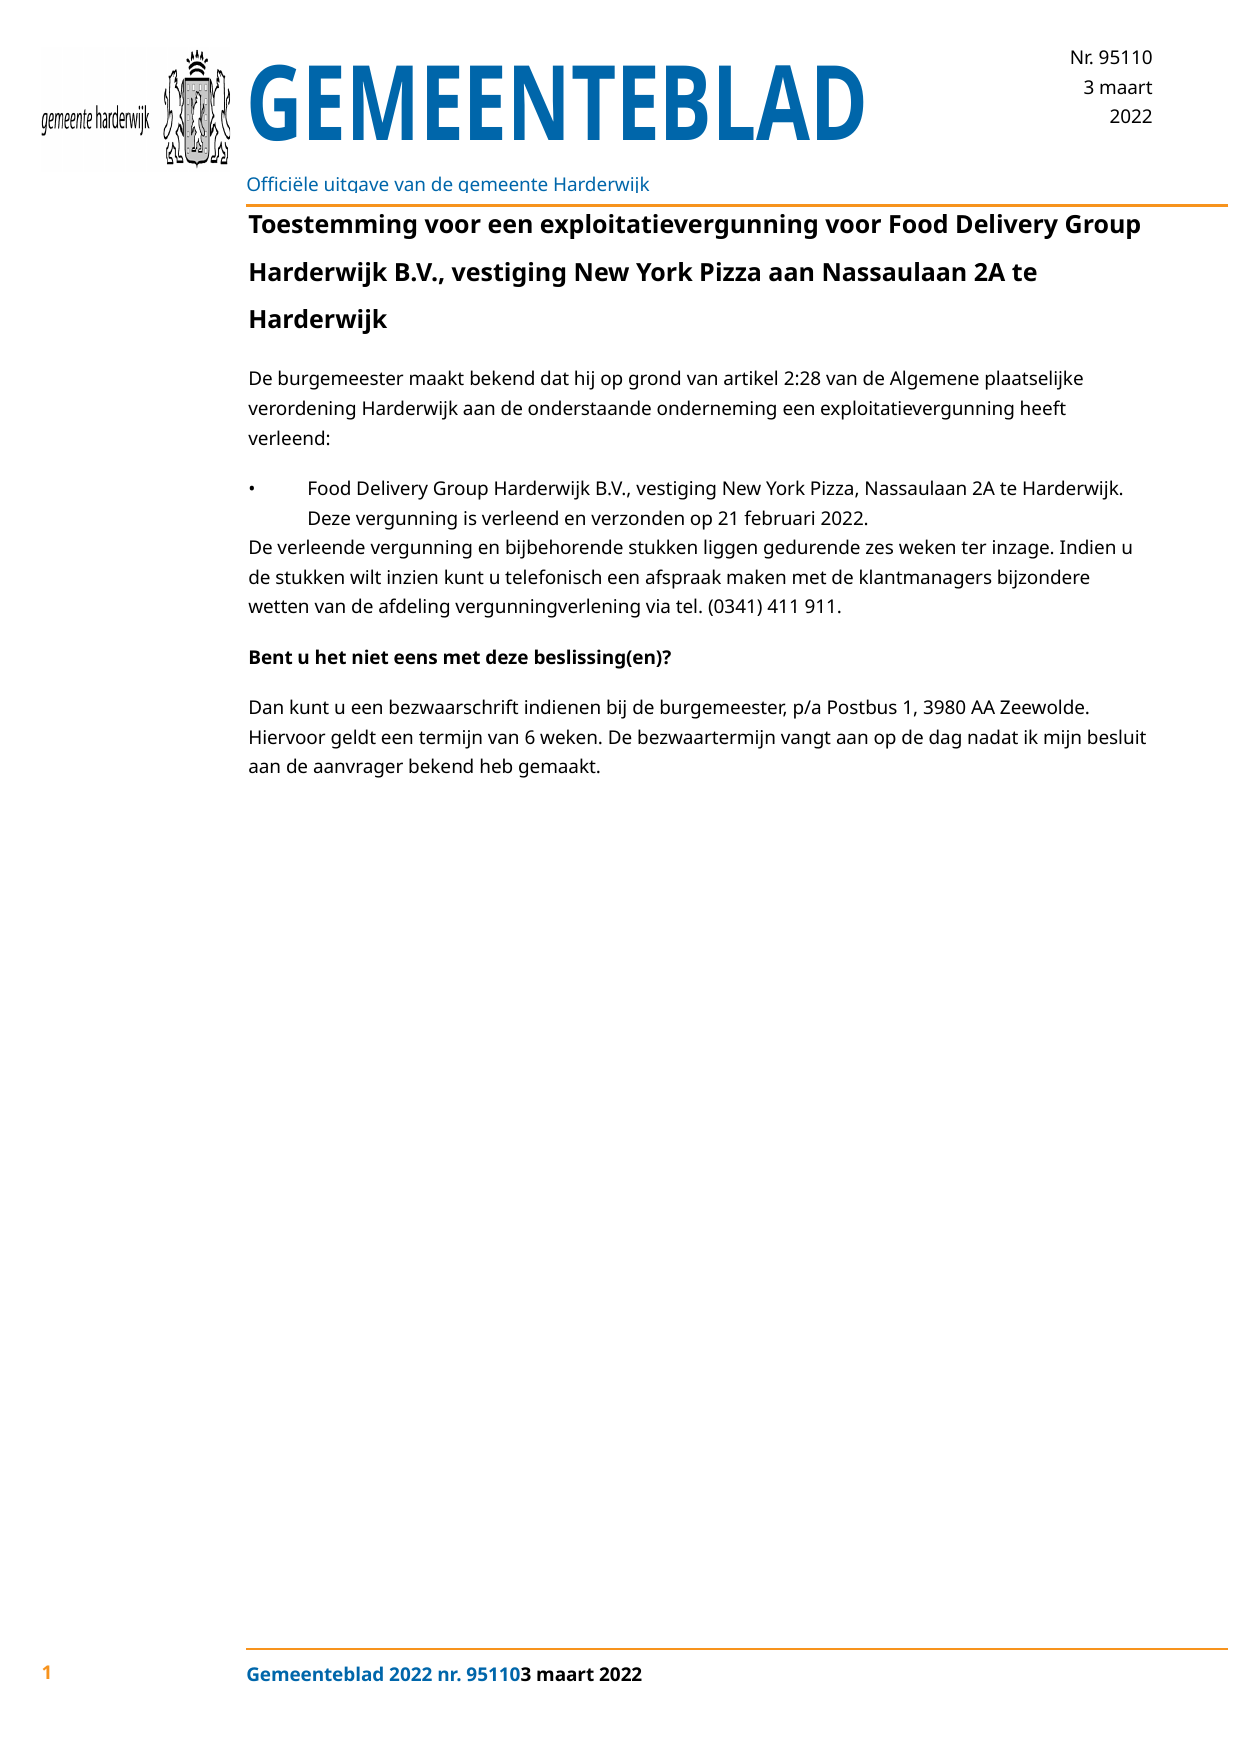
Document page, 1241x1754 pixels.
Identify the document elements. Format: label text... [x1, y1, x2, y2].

text Bent u het niet eens met deze beslissing(en)? [248, 644, 1152, 669]
text Toestemming voor een exploitatievergunning voor Food Delivery Group Harderwijk B.V., vestiging New York Pizza aan Nassaulaan 2A te Harderwijk [248, 207, 1152, 336]
picture [41, 47, 231, 172]
text De verleende vergunning en bijbehorende stukken liggen gedurende zes weken ter inzage. Indien u de stukken wilt inzien kunt u telefonisch een afspraak maken met de klantmanagers bijzondere wetten van de afdeling vergunningverlening via tel. (0341) 411 911. [248, 534, 1152, 619]
list Food Delivery Group Harderwijk B.V., vestiging New York Pizza, Nassaulaan 2A te Harderwijk. Deze vergunning is verleend en verzonden op 21 februari 2022. [248, 475, 1152, 530]
text De burgemeester maakt bekend dat hij op grond van artikel 2:28 van de Algemene plaatselijke verordening Harderwijk aan de onderstaande onderneming een exploitatievergunning heeft verleend: [248, 366, 1152, 450]
text Dan kunt u een bezwaarschrift indienen bij de burgemeester, p/a Postbus 1, 3980 AA Zeewolde. Hiervoor geldt een termijn van 6 weken. De bezwaartermijn vangt aan op de dag nadat ik mijn besluit aan de aanvrager bekend heb gemaakt. [248, 694, 1152, 779]
